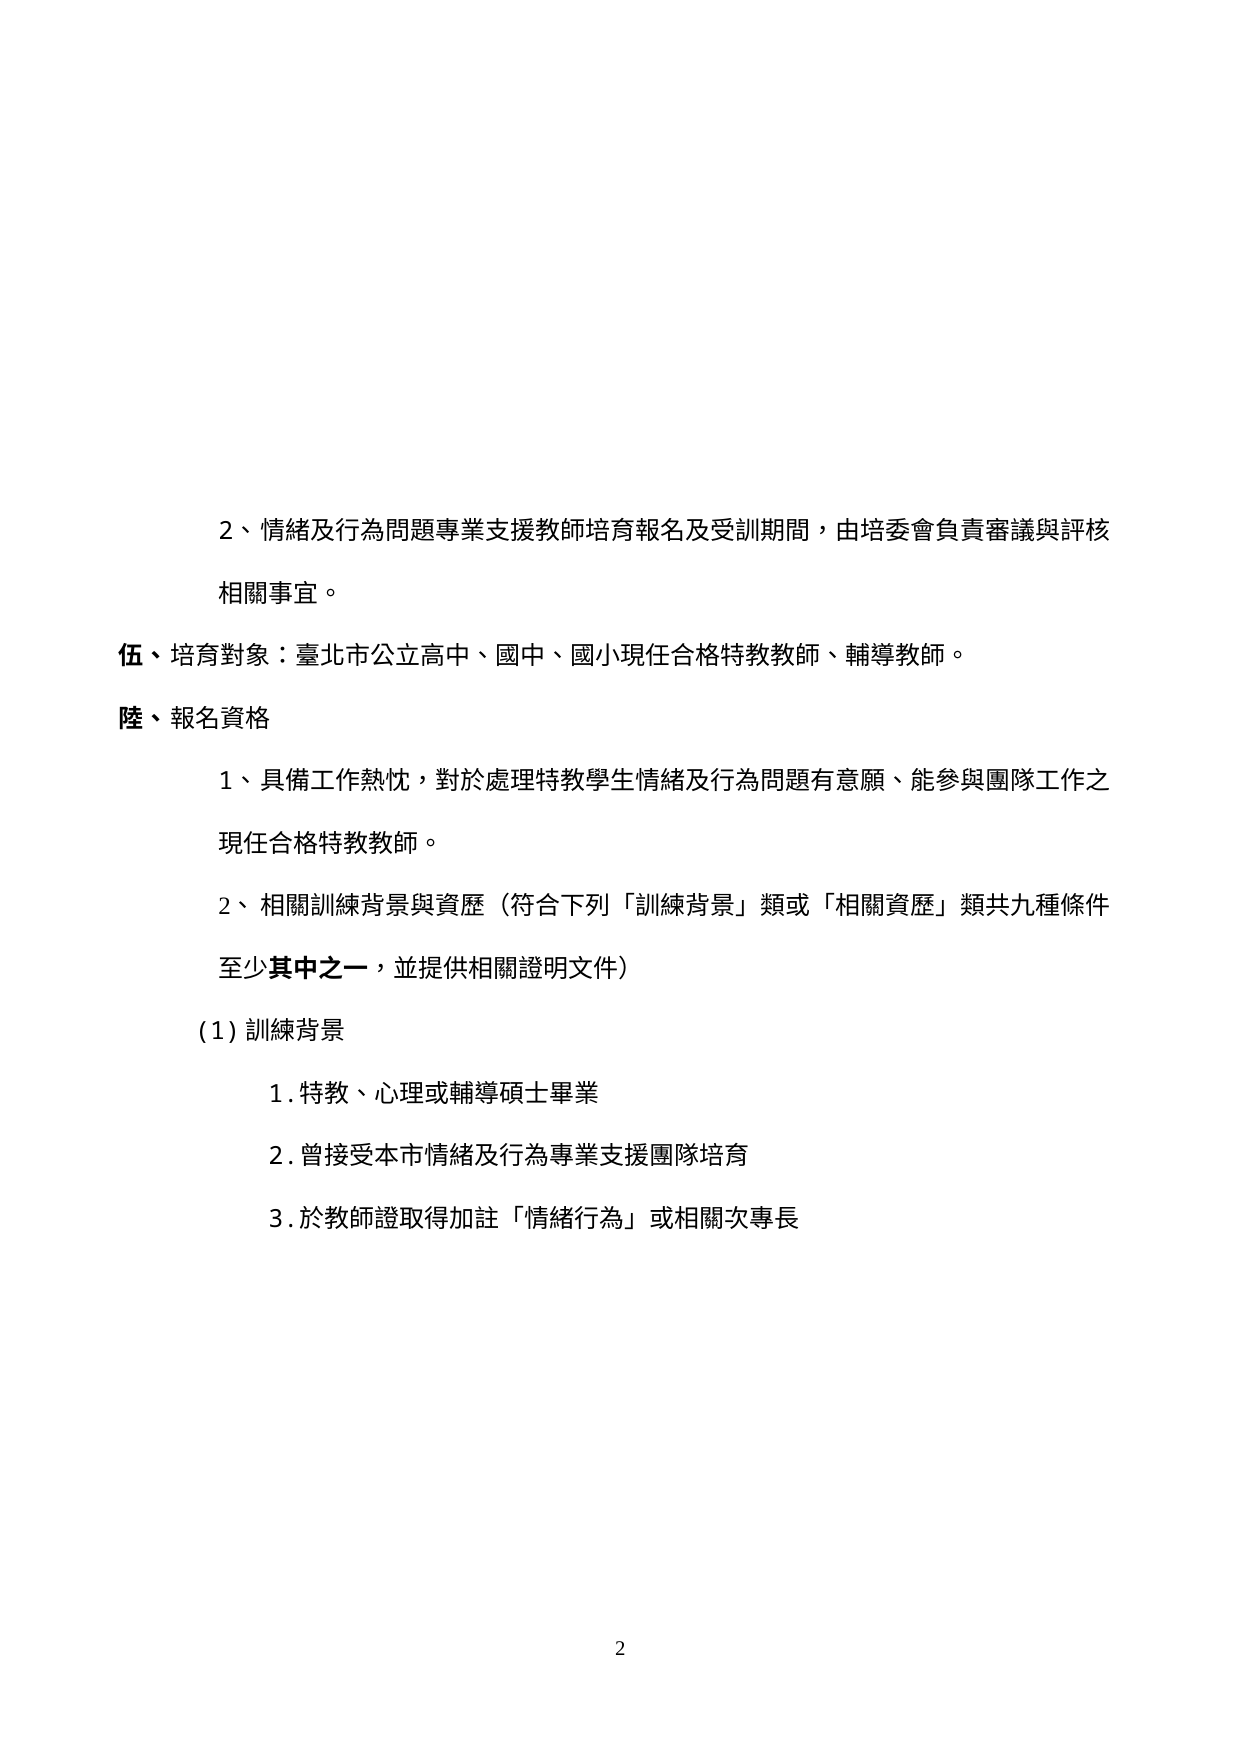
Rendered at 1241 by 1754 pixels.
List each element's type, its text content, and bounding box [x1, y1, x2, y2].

list 培育對象：臺北市公立高中、國中、國小現任合格特教教師、輔導教師。 [118, 612, 1122, 675]
list 於教師證取得加註「情緒行為」或相關次專長 [268, 1175, 1122, 1237]
list 特教、心理或輔導碩士畢業 [268, 1050, 1122, 1112]
list 報名資格 [118, 675, 1122, 737]
list 曾接受本市情緒及行為專業支援團隊培育 [268, 1112, 1122, 1175]
list 訓練背景 [195, 987, 1122, 1050]
list 具備工作熱忱，對於處理特教學生情緒及行為問題有意願、能參與團隊工作之現任合格特教教師。 [218, 737, 1122, 862]
list 情緒及行為問題專業支援教師培育報名及受訓期間，由培委會負責審議與評核相關事宜。 [218, 487, 1122, 612]
list 相關訓練背景與資歷（符合下列「訓練背景」類或「相關資歷」類共九種條件至少其中之一，並提供相關證明文件） [218, 862, 1122, 987]
